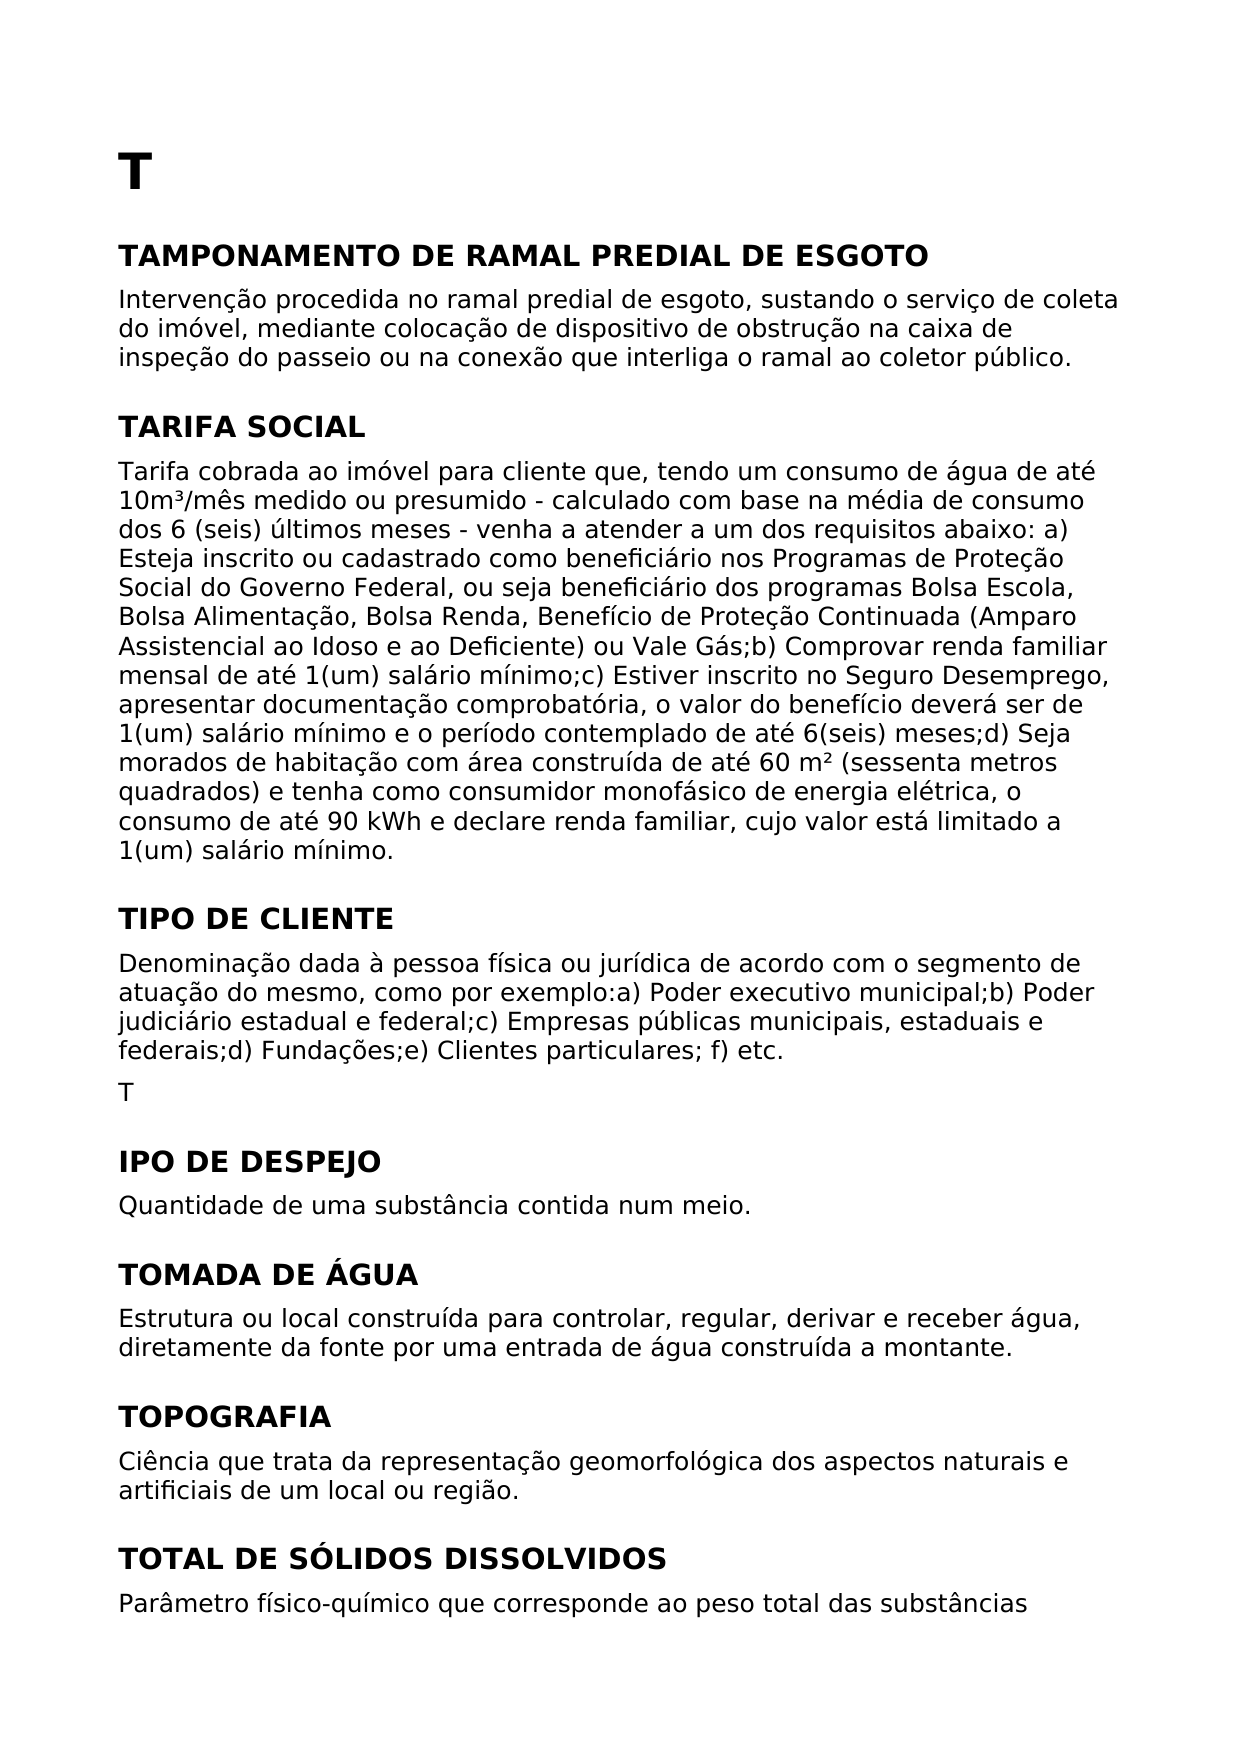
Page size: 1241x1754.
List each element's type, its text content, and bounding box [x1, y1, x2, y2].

subtitle TAMPONAMENTO DE RAMAL PREDIAL DE ESGOTO [118, 239, 1122, 273]
subtitle TOTAL DE SÓLIDOS DISSOLVIDOS [118, 1543, 1122, 1577]
subtitle TOMADA DE ÁGUA [118, 1258, 1122, 1292]
subtitle IPO DE DESPEJO [118, 1145, 1122, 1179]
subtitle TIPO DE CLIENTE [118, 903, 1122, 937]
text Parâmetro físico-químico que corresponde ao peso total das substâncias [118, 1589, 1122, 1618]
subtitle T [118, 143, 1122, 201]
text Intervenção procedida no ramal predial de esgoto, sustando o serviço de coleta do imóvel, mediante colocação de dispositivo de obstrução na caixa de inspeção do passeio ou na conexão que interliga o ramal ao coletor público. [118, 285, 1122, 373]
text Tarifa cobrada ao imóvel para cliente que, tendo um consumo de água de até 10m³/mês medido ou presumido - calculado com base na média de consumo dos 6 (seis) últimos meses - venha a atender a um dos requisitos abaixo: a) Esteja inscrito ou cadastrado como beneficiário nos Programas de Proteção Social do Governo Federal, ou seja beneficiário dos programas Bolsa Escola, Bolsa Alimentação, Bolsa Renda, Benefício de Proteção Continuada (Amparo Assistencial ao Idoso e ao Deficiente) ou Vale Gás;b) Comprovar renda familiar mensal de até 1(um) salário mínimo;c) Estiver inscrito no Seguro Desemprego, apresentar documentação comprobatória, o valor do benefício deverá ser de 1(um) salário mínimo e o período contemplado de até 6(seis) meses;d) Seja morados de habitação com área construída de até 60 m² (sessenta metros quadrados) e tenha como consumidor monofásico de energia elétrica, o consumo de até 90 kWh e declare renda familiar, cujo valor está limitado a 1(um) salário mínimo. [118, 457, 1122, 865]
subtitle TARIFA SOCIAL [118, 410, 1122, 444]
subtitle TOPOGRAFIA [118, 1400, 1122, 1434]
text Ciência que trata da representação geomorfológica dos aspectos naturais e artificiais de um local ou região. [118, 1447, 1122, 1505]
text Estrutura ou local construída para controlar, regular, derivar e receber água, diretamente da fonte por uma entrada de água construída a montante. [118, 1304, 1122, 1363]
text Quantidade de uma substância contida num meio. [118, 1191, 1122, 1221]
text T [118, 1078, 1122, 1107]
text Denominação dada à pessoa física ou jurídica de acordo com o segmento de atuação do mesmo, como por exemplo:a) Poder executivo municipal;b) Poder judiciário estadual e federal;c) Empresas públicas municipais, estaduais e federais;d) Fundações;e) Clientes particulares; f) etc. [118, 949, 1122, 1066]
